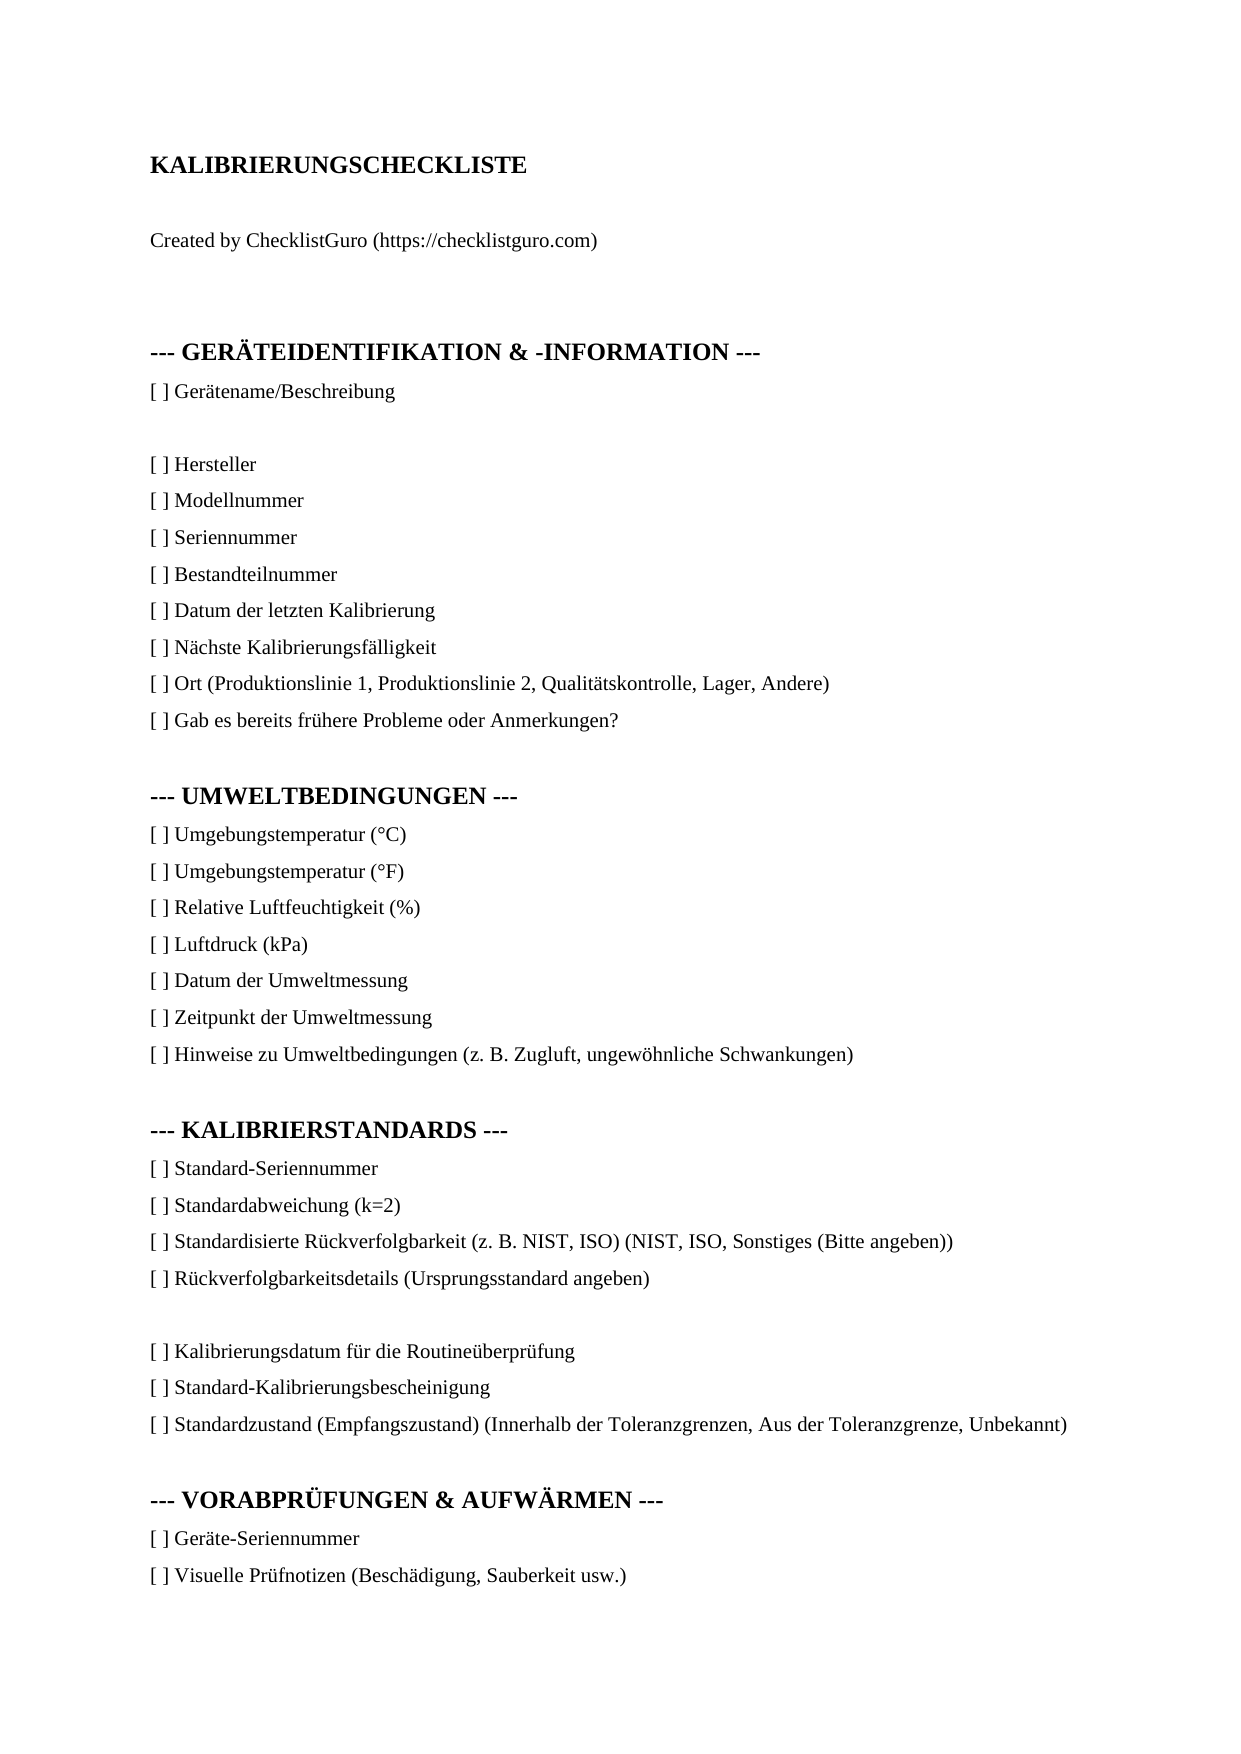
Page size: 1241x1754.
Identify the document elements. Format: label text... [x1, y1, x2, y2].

text [ ] Datum der letzten Kalibrierung [150, 598, 1090, 622]
text [ ] Hersteller [150, 452, 1090, 476]
text [ ] Standard-Kalibrierungsbescheinigung [150, 1375, 1090, 1399]
text [ ] Gerätename/Beschreibung [150, 379, 1090, 403]
text [ ] Geräte-Seriennummer [150, 1526, 1090, 1550]
text [ ] Standardabweichung (k=2) [150, 1192, 1090, 1217]
text [ ] Standardisierte Rückverfolgbarkeit (z. B. NIST, ISO) (NIST, ISO, Sonstiges (Bitte angeben)) [150, 1229, 1090, 1253]
text --- GERÄTEIDENTIFIKATION & -INFORMATION --- [150, 337, 1090, 366]
text --- VORABPRÜFUNGEN & AUFWÄRMEN --- [150, 1485, 1090, 1514]
text [ ] Datum der Umweltmessung [150, 968, 1090, 992]
text [ ] Standard-Seriennummer [150, 1156, 1090, 1180]
text [ ] Bestandteilnummer [150, 562, 1090, 586]
text [ ] Nächste Kalibrierungsfälligkeit [150, 635, 1090, 659]
text [ ] Relative Luftfeuchtigkeit (%) [150, 895, 1090, 919]
text [ ] Umgebungstemperatur (°C) [150, 822, 1090, 846]
text Created by ChecklistGuro (https://checklistguro.com) [150, 228, 1090, 252]
text --- KALIBRIERSTANDARDS --- [150, 1115, 1090, 1143]
text [ ] Modellnummer [150, 488, 1090, 512]
text [ ] Seriennummer [150, 525, 1090, 549]
text [ ] Zeitpunkt der Umweltmessung [150, 1005, 1090, 1029]
text [ ] Gab es bereits frühere Probleme oder Anmerkungen? [150, 708, 1090, 732]
text [ ] Luftdruck (kPa) [150, 932, 1090, 956]
text [ ] Visuelle Prüfnotizen (Beschädigung, Sauberkeit usw.) [150, 1563, 1090, 1587]
text [ ] Rückverfolgbarkeitsdetails (Ursprungsstandard angeben) [150, 1266, 1090, 1290]
text [ ] Hinweise zu Umweltbedingungen (z. B. Zugluft, ungewöhnliche Schwankungen) [150, 1042, 1090, 1066]
text [ ] Umgebungstemperatur (°F) [150, 859, 1090, 883]
text KALIBRIERUNGSCHECKLISTE [150, 150, 1090, 179]
text [ ] Kalibrierungsdatum für die Routineüberprüfung [150, 1339, 1090, 1363]
text [ ] Standardzustand (Empfangszustand) (Innerhalb der Toleranzgrenzen, Aus der Toleranzgrenze, Unbekannt) [150, 1412, 1090, 1436]
text [ ] Ort (Produktionslinie 1, Produktionslinie 2, Qualitätskontrolle, Lager, Andere) [150, 671, 1090, 695]
text --- UMWELTBEDINGUNGEN --- [150, 781, 1090, 810]
